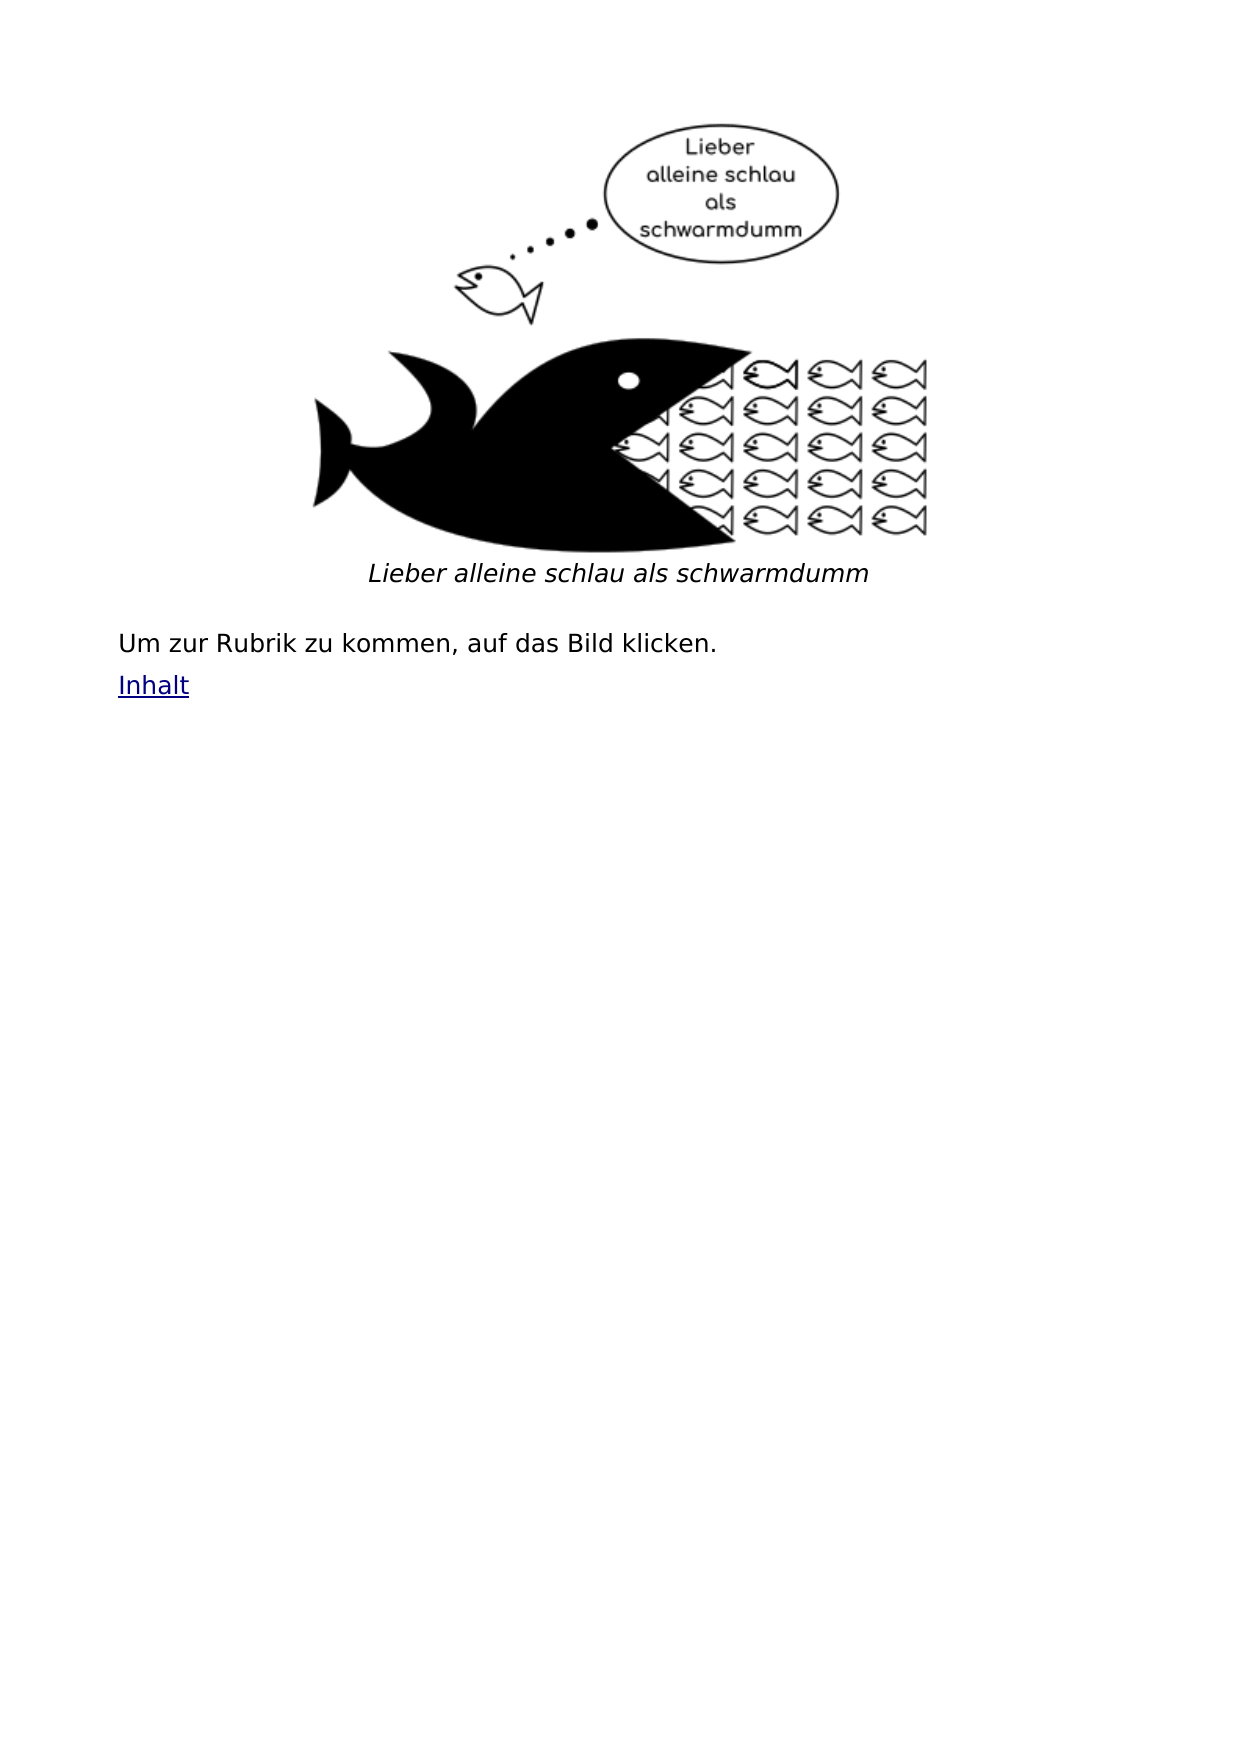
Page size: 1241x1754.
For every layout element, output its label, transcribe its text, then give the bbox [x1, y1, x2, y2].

text Um zur Rubrik zu kommen, auf das Bild klicken. [118, 629, 1122, 659]
text Lieber alleine schlau als schwarmdumm [308, 559, 933, 588]
picture [307, 118, 933, 559]
text Inhalt [118, 671, 1122, 700]
